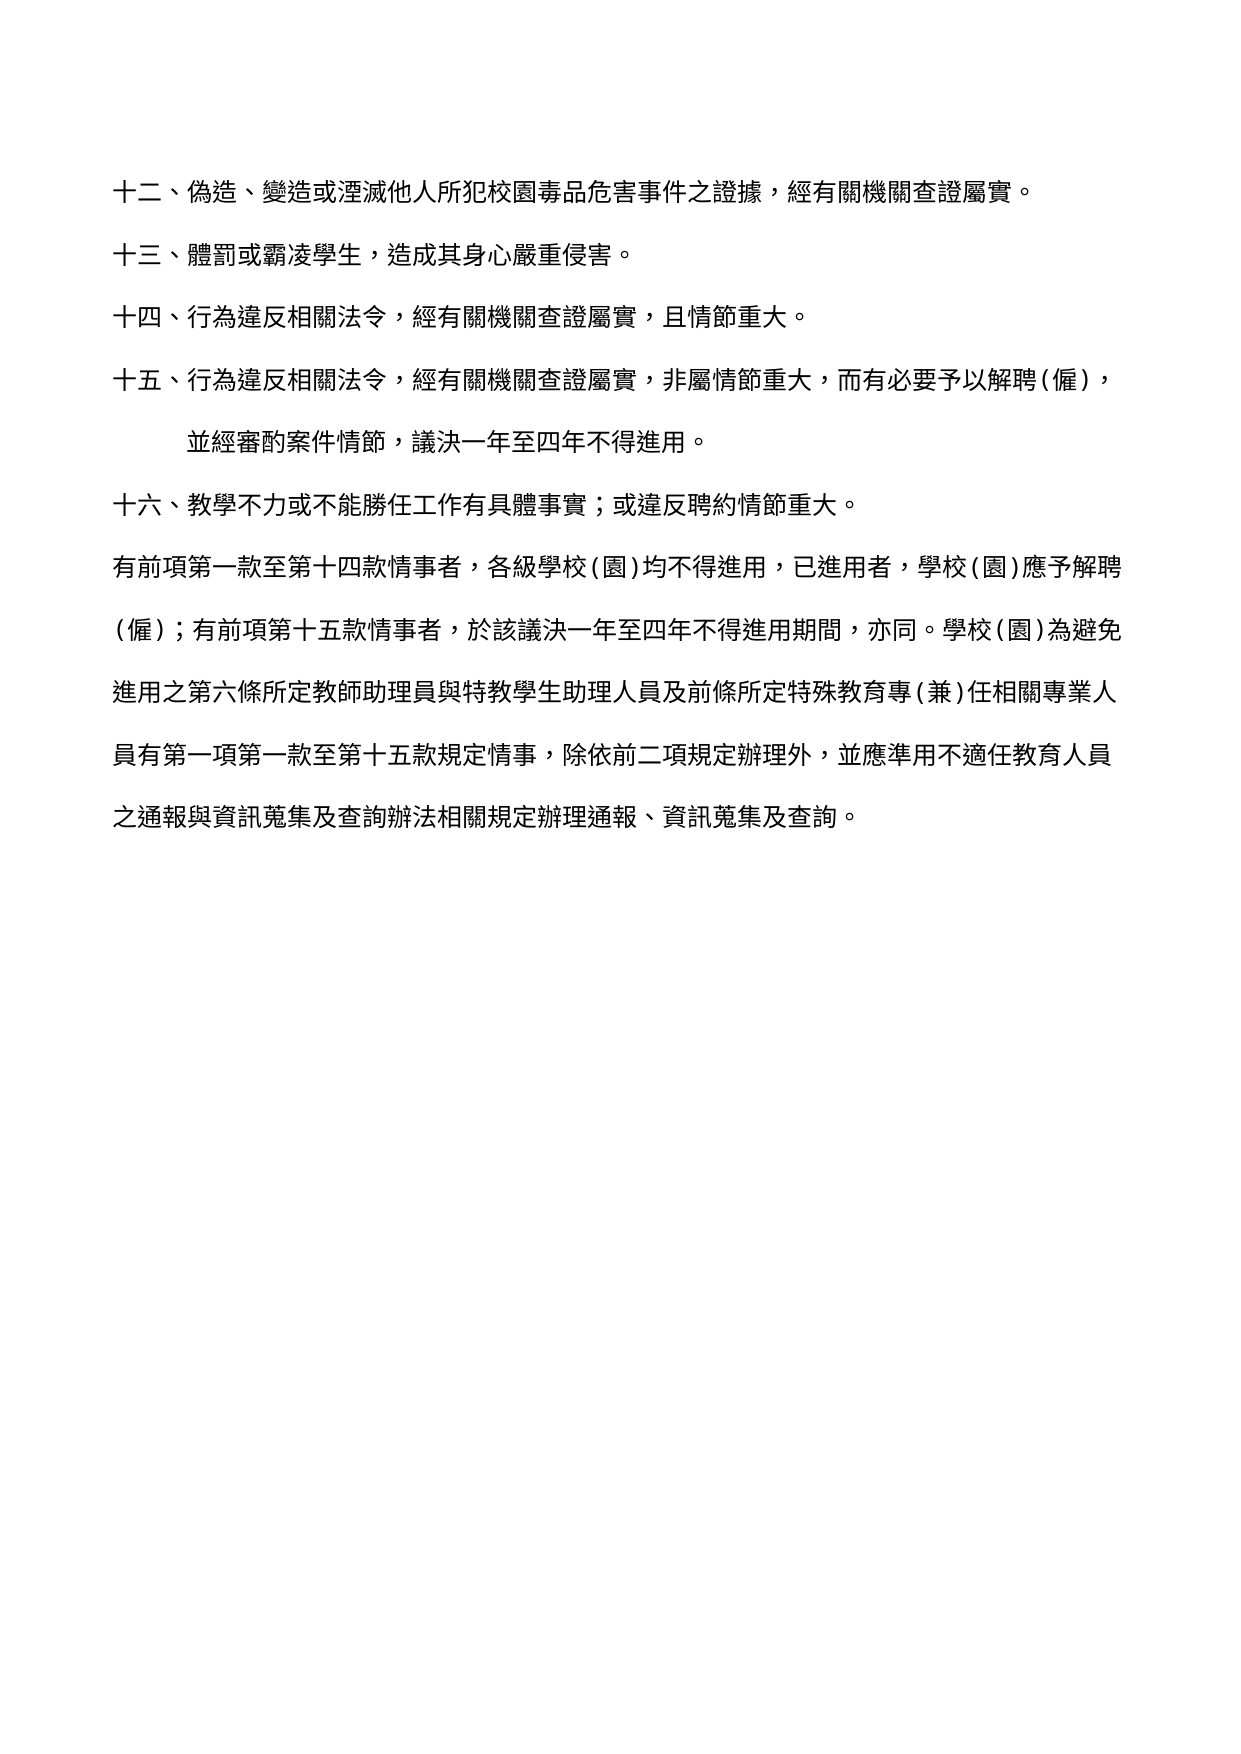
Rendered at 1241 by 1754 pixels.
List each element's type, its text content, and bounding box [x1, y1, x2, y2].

text 十五、行為違反相關法令，經有關機關查證屬實，非屬情節重大，而有必要予以解聘(僱)，並經審酌案件情節，議決一年至四年不得進用。 [112, 337, 1128, 462]
text 十二、偽造、變造或湮滅他人所犯校園毒品危害事件之證據，經有關機關查證屬實。 [112, 149, 1128, 212]
text 十四、行為違反相關法令，經有關機關查證屬實，且情節重大。 [112, 274, 1128, 337]
text 十三、體罰或霸凌學生，造成其身心嚴重侵害。 [112, 212, 1128, 274]
text 有前項第一款至第十四款情事者，各級學校(園)均不得進用，已進用者，學校(園)應予解聘(僱)；有前項第十五款情事者，於該議決一年至四年不得進用期間，亦同。學校(園)為避免進用之第六條所定教師助理員與特教學生助理人員及前條所定特殊教育專(兼)任相關專業人員有第一項第一款至第十五款規定情事，除依前二項規定辦理外，並應準用不適任教育人員之通報與資訊蒐集及查詢辦法相關規定辦理通報、資訊蒐集及查詢。 [112, 524, 1128, 837]
text 十六、教學不力或不能勝任工作有具體事實；或違反聘約情節重大。 [112, 462, 1128, 524]
